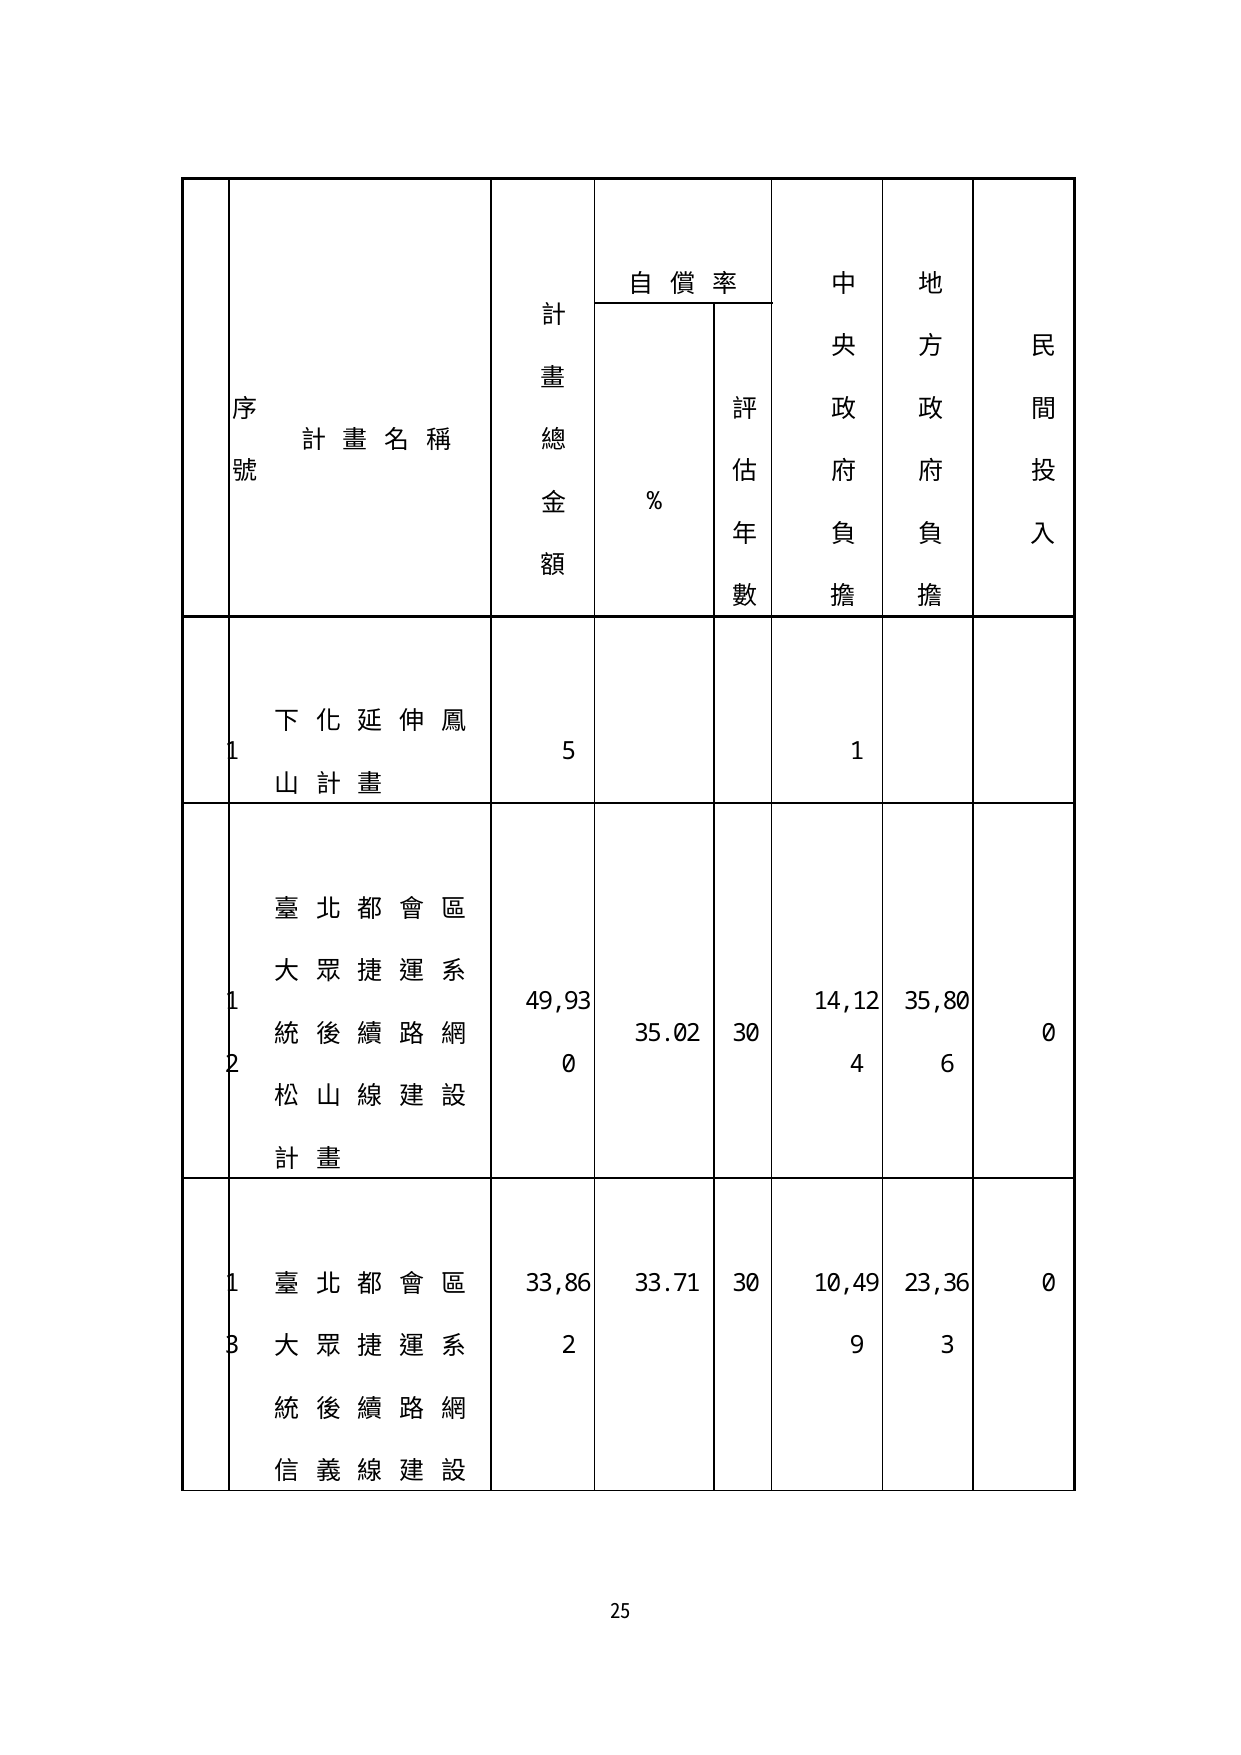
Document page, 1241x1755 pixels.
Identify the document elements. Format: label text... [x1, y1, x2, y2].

table_header 中央政府負擔 [772, 180, 882, 615]
table_cell 高雄鐵路地下化延伸鳳山計畫 [230, 618, 490, 802]
table_header 序號 [184, 180, 228, 615]
table_cell 33,862 [492, 1179, 594, 1490]
table_cell % [595, 304, 713, 615]
table_cell 35,806 [883, 804, 972, 1177]
table_cell 1 [772, 618, 882, 802]
table_cell 評估年數 [715, 304, 771, 615]
table_cell 30 [715, 1179, 771, 1490]
table_cell [715, 618, 771, 802]
table_cell 35.02 [595, 804, 713, 1177]
table_cell [974, 618, 1073, 802]
table_cell 11 [184, 618, 228, 802]
table_header 地方政府負擔 [883, 180, 972, 615]
table_header 計畫名稱 [230, 180, 490, 615]
table_cell 臺北都會區大眾捷運系統後續路網信義線建設計畫 [230, 1179, 490, 1490]
table_cell 14,124 [772, 804, 882, 1177]
table_cell [595, 618, 713, 802]
table_header 民間投入 [974, 180, 1073, 615]
table_cell 23,363 [883, 1179, 972, 1490]
table_cell 12 [184, 804, 228, 1177]
table_cell 0 [974, 1179, 1073, 1490]
table_cell 33.71 [595, 1179, 713, 1490]
table_cell 49,930 [492, 804, 594, 1177]
table_cell 30 [715, 804, 771, 1177]
table_cell [883, 618, 972, 802]
table_cell 10,499 [772, 1179, 882, 1490]
table_cell 13 [184, 1179, 228, 1490]
table_cell 臺北都會區大眾捷運系統後續路網松山線建設計畫 [230, 804, 490, 1177]
table_header 計畫 總金額 [492, 180, 594, 615]
table_cell 5 [492, 618, 594, 802]
table_cell 0 [974, 804, 1073, 1177]
table_header 自償率 [595, 180, 771, 302]
